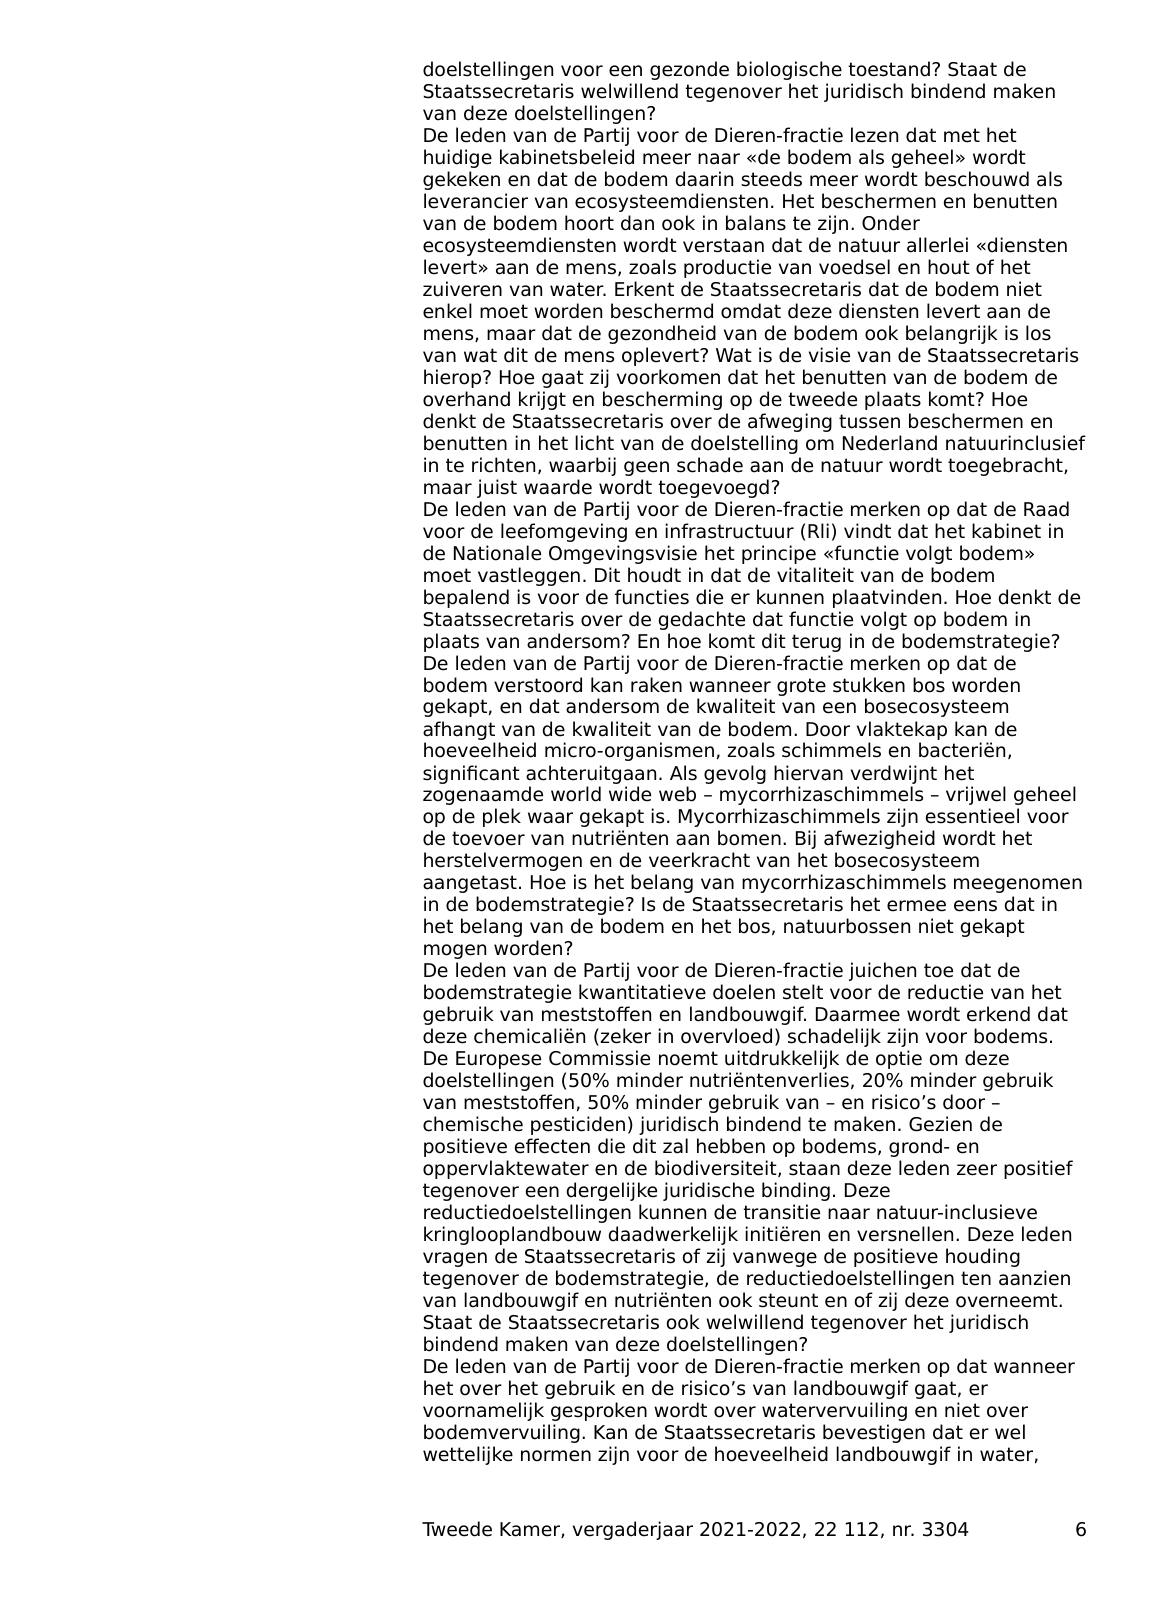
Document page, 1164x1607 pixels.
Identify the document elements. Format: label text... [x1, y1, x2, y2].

text De leden van de Partij voor de Dieren-fractie merken op dat de bodem verstoord kan raken wanneer grote stukken bos worden gekapt, en dat andersom de kwaliteit van een bosecosysteem afhangt van de kwaliteit van de bodem. Door vlaktekap kan de hoeveelheid micro-organismen, zoals schimmels en bacteriën, significant achteruitgaan. Als gevolg hiervan verdwijnt het zogenaamde world wide web – mycorrhizaschimmels – vrijwel geheel op de plek waar gekapt is. Mycorrhizaschimmels zijn essentieel voor de toevoer van nutriënten aan bomen. Bij afwezigheid wordt het herstelvermogen en de veerkracht van het bosecosysteem aangetast. Hoe is het belang van mycorrhizaschimmels meegenomen in de bodemstrategie? Is de Staatssecretaris het ermee eens dat in het belang van de bodem en het bos, natuurbossen niet gekapt mogen worden? [422, 652, 1087, 960]
text De leden van de Partij voor de Dieren-fractie lezen dat met het huidige kabinetsbeleid meer naar «de bodem als geheel» wordt gekeken en dat de bodem daarin steeds meer wordt beschouwd als leverancier van ecosysteemdiensten. Het beschermen en benutten van de bodem hoort dan ook in balans te zijn. Onder ecosysteemdiensten wordt verstaan dat de natuur allerlei «diensten levert» aan de mens, zoals productie van voedsel en hout of het zuiveren van water. Erkent de Staatssecretaris dat de bodem niet enkel moet worden beschermd omdat deze diensten levert aan de mens, maar dat de gezondheid van de bodem ook belangrijk is los van wat dit de mens oplevert? Wat is de visie van de Staatssecretaris hierop? Hoe gaat zij voorkomen dat het benutten van de bodem de overhand krijgt en bescherming op de tweede plaats komt? Hoe denkt de Staatssecretaris over de afweging tussen beschermen en benutten in het licht van de doelstelling om Nederland natuurinclusief in te richten, waarbij geen schade aan de natuur wordt toegebracht, maar juist waarde wordt toegevoegd? [422, 125, 1087, 499]
text doelstellingen voor een gezonde biologische toestand? Staat de Staatssecretaris welwillend tegenover het juridisch bindend maken van deze doelstellingen? [422, 59, 1087, 125]
text De leden van de Partij voor de Dieren-fractie juichen toe dat de bodemstrategie kwantitatieve doelen stelt voor de reductie van het gebruik van meststoffen en landbouwgif. Daarmee wordt erkend dat deze chemicaliën (zeker in overvloed) schadelijk zijn voor bodems. De Europese Commissie noemt uitdrukkelijk de optie om deze doelstellingen (50% minder nutriëntenverlies, 20% minder gebruik van meststoffen, 50% minder gebruik van – en risico’s door – chemische pesticiden) juridisch bindend te maken. Gezien de positieve effecten die dit zal hebben op bodems, grond- en oppervlaktewater en de biodiversiteit, staan deze leden zeer positief tegenover een dergelijke juridische binding. Deze reductiedoelstellingen kunnen de transitie naar natuur-inclusieve kringlooplandbouw daadwerkelijk initiëren en versnellen. Deze leden vragen de Staatssecretaris of zij vanwege de positieve houding tegenover de bodemstrategie, de reductiedoelstellingen ten aanzien van landbouwgif en nutriënten ook steunt en of zij deze overneemt. Staat de Staatssecretaris ook welwillend tegenover het juridisch bindend maken van deze doelstellingen? [422, 960, 1087, 1356]
text De leden van de Partij voor de Dieren-fractie merken op dat wanneer het over het gebruik en de risico’s van landbouwgif gaat, er voornamelijk gesproken wordt over watervervuiling en niet over bodemvervuiling. Kan de Staatssecretaris bevestigen dat er wel wettelijke normen zijn voor de hoeveelheid landbouwgif in water, [422, 1356, 1087, 1466]
text De leden van de Partij voor de Dieren-fractie merken op dat de Raad voor de leefomgeving en infrastructuur (Rli) vindt dat het kabinet in de Nationale Omgevingsvisie het principe «functie volgt bodem» moet vastleggen. Dit houdt in dat de vitaliteit van de bodem bepalend is voor de functies die er kunnen plaatvinden. Hoe denkt de Staatssecretaris over de gedachte dat functie volgt op bodem in plaats van andersom? En hoe komt dit terug in de bodemstrategie? [422, 499, 1087, 652]
